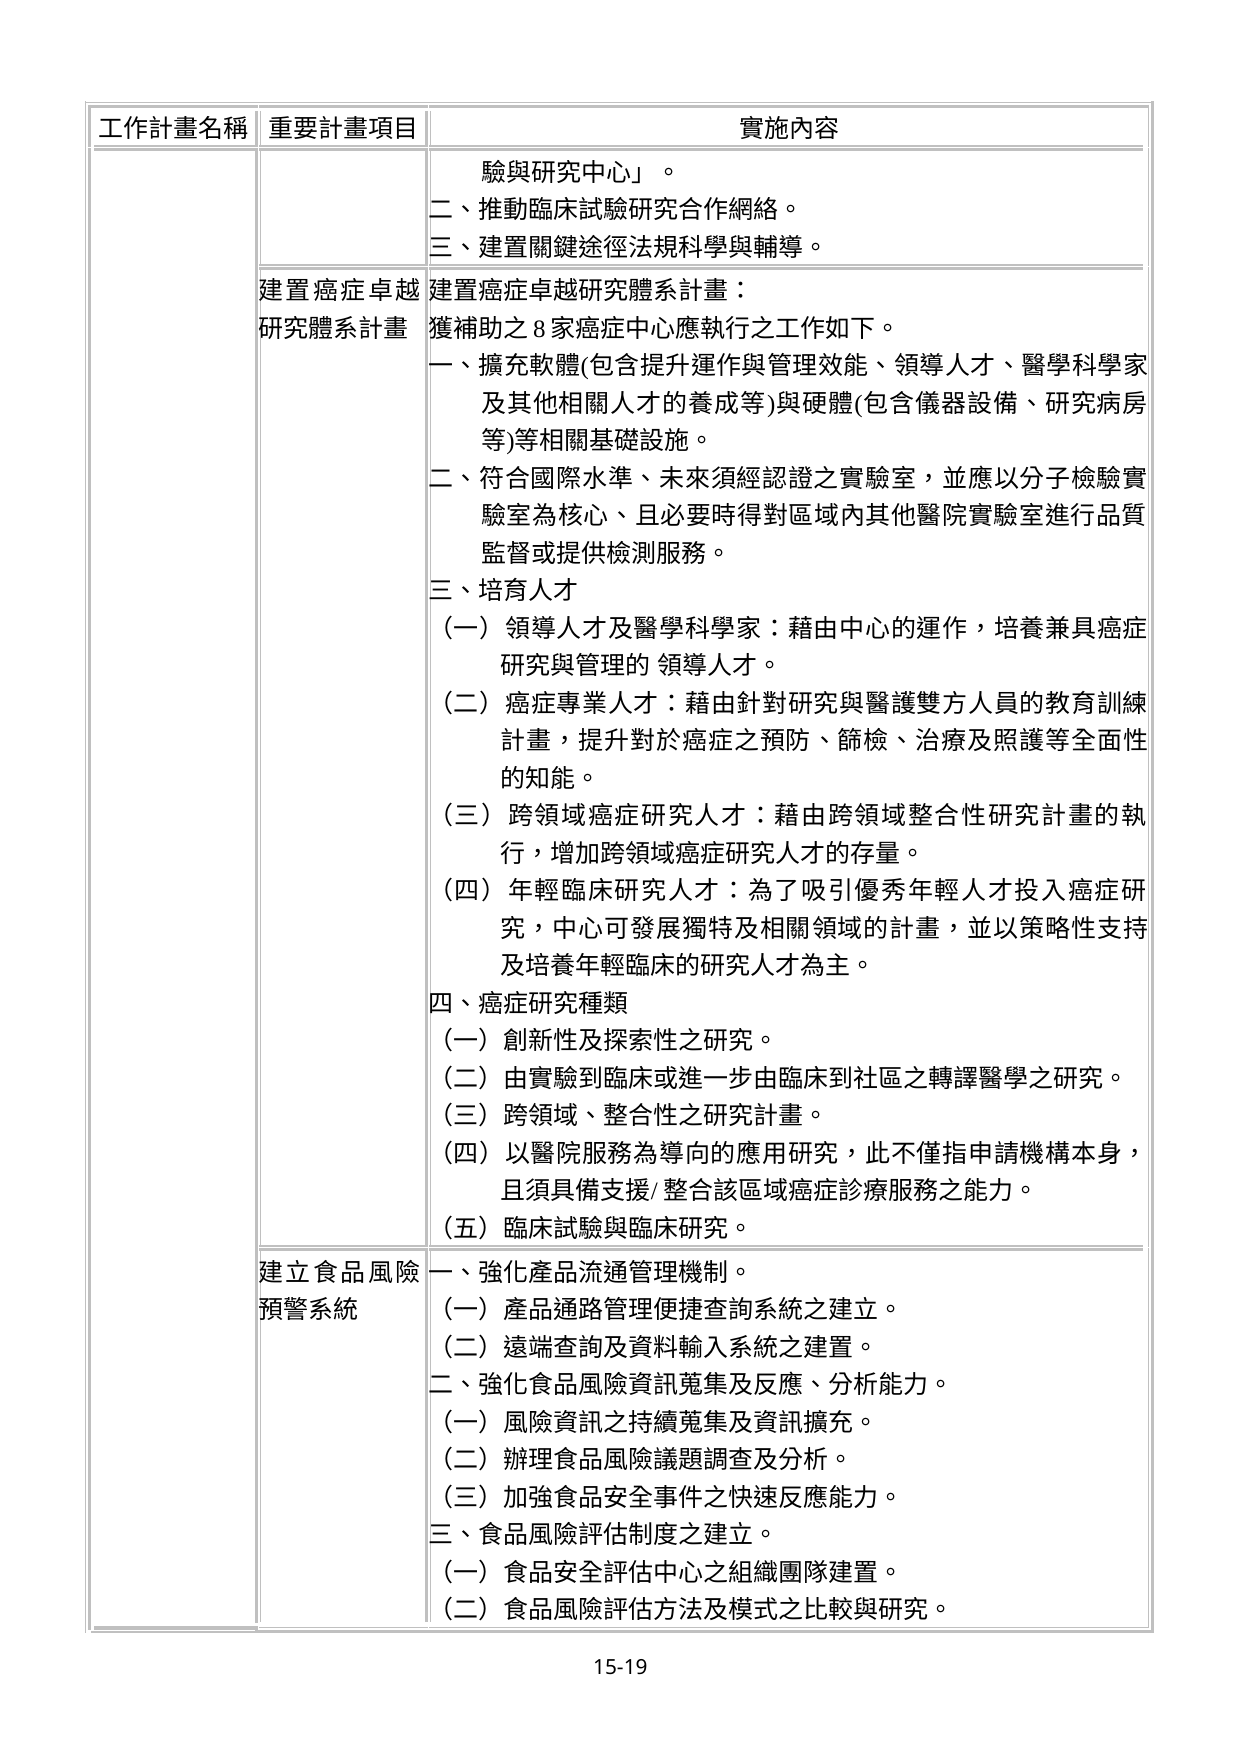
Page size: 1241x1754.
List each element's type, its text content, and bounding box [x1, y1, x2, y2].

table_header 實施內容 [428, 103, 1151, 145]
table_cell [261, 151, 425, 264]
table_cell 一、強化產品流通管理機制。 （一）產品通路管理便捷查詢系統之建立。 （二）遠端查詢及資料輸入系統之建置。 二、強化食品風險資訊蒐集及反應、分析能力。 （一）風險資訊之持續蒐集及資訊擴充。 （二）辦理食品風險議題調查及分析。 （三）加強食品安全事件之快速反應能力。 三、食品風險評估制度之建立。 （一）食品安全評估中心之組織團隊建置。 （二）食品風險評估方法及模式之比較與研究。 [428, 1245, 1151, 1626]
table_cell 建置癌症卓越研究體系計畫 [261, 270, 425, 1245]
table_header 重要計畫項目 [258, 103, 428, 145]
table_header 工作計畫名稱 [91, 108, 258, 145]
table_cell 建置癌症卓越研究體系計畫： 獲補助之8家癌症中心應執行之工作如下。 一、擴充軟體(包含提升運作與管理效能、領導人才、醫學科學家及其他相關人才的養成等)與硬體(包含儀器設備、研究病房等)等相關基礎設施。 二、符合國際水準、未來須經認證之實驗室，並應以分子檢驗實驗室為核心、且必要時得對區域內其他醫院實驗室進行品質監督或提供檢測服務。 三、培育人才 （一）領導人才及醫學科學家：藉由中心的運作，培養兼具癌症研究與管理的 領導人才。 （二）癌症專業人才：藉由針對研究與醫護雙方人員的教育訓練計畫，提升對於癌症之預防、篩檢、治療及照護等全面性的知能。 （三）跨領域癌症研究人才：藉由跨領域整合性研究計畫的執行，增加跨領域癌症研究人才的存量。 （四）年輕臨床研究人才：為了吸引優秀年輕人才投入癌症研究，中心可發展獨特及相關領域的計畫，並以策略性支持及培養年輕臨床的研究人才為主。 四、癌症研究種類 （一）創新性及探索性之研究。 （二）由實驗到臨床或進一步由臨床到社區之轉譯醫學之研究。 （三）跨領域、整合性之研究計畫。 （四）以醫院服務為導向的應用研究，此不僅指申請機構本身，且須具備支援/ 整合該區域癌症診療服務之能力。 （五）臨床試驗與臨床研究。 [428, 264, 1151, 1245]
table_cell 驗與研究中心」。 二、推動臨床試驗研究合作網絡。 三、建置關鍵途徑法規科學與輔導。 [428, 145, 1151, 264]
table_cell 建立食品風險預警系統 [258, 1245, 428, 1626]
